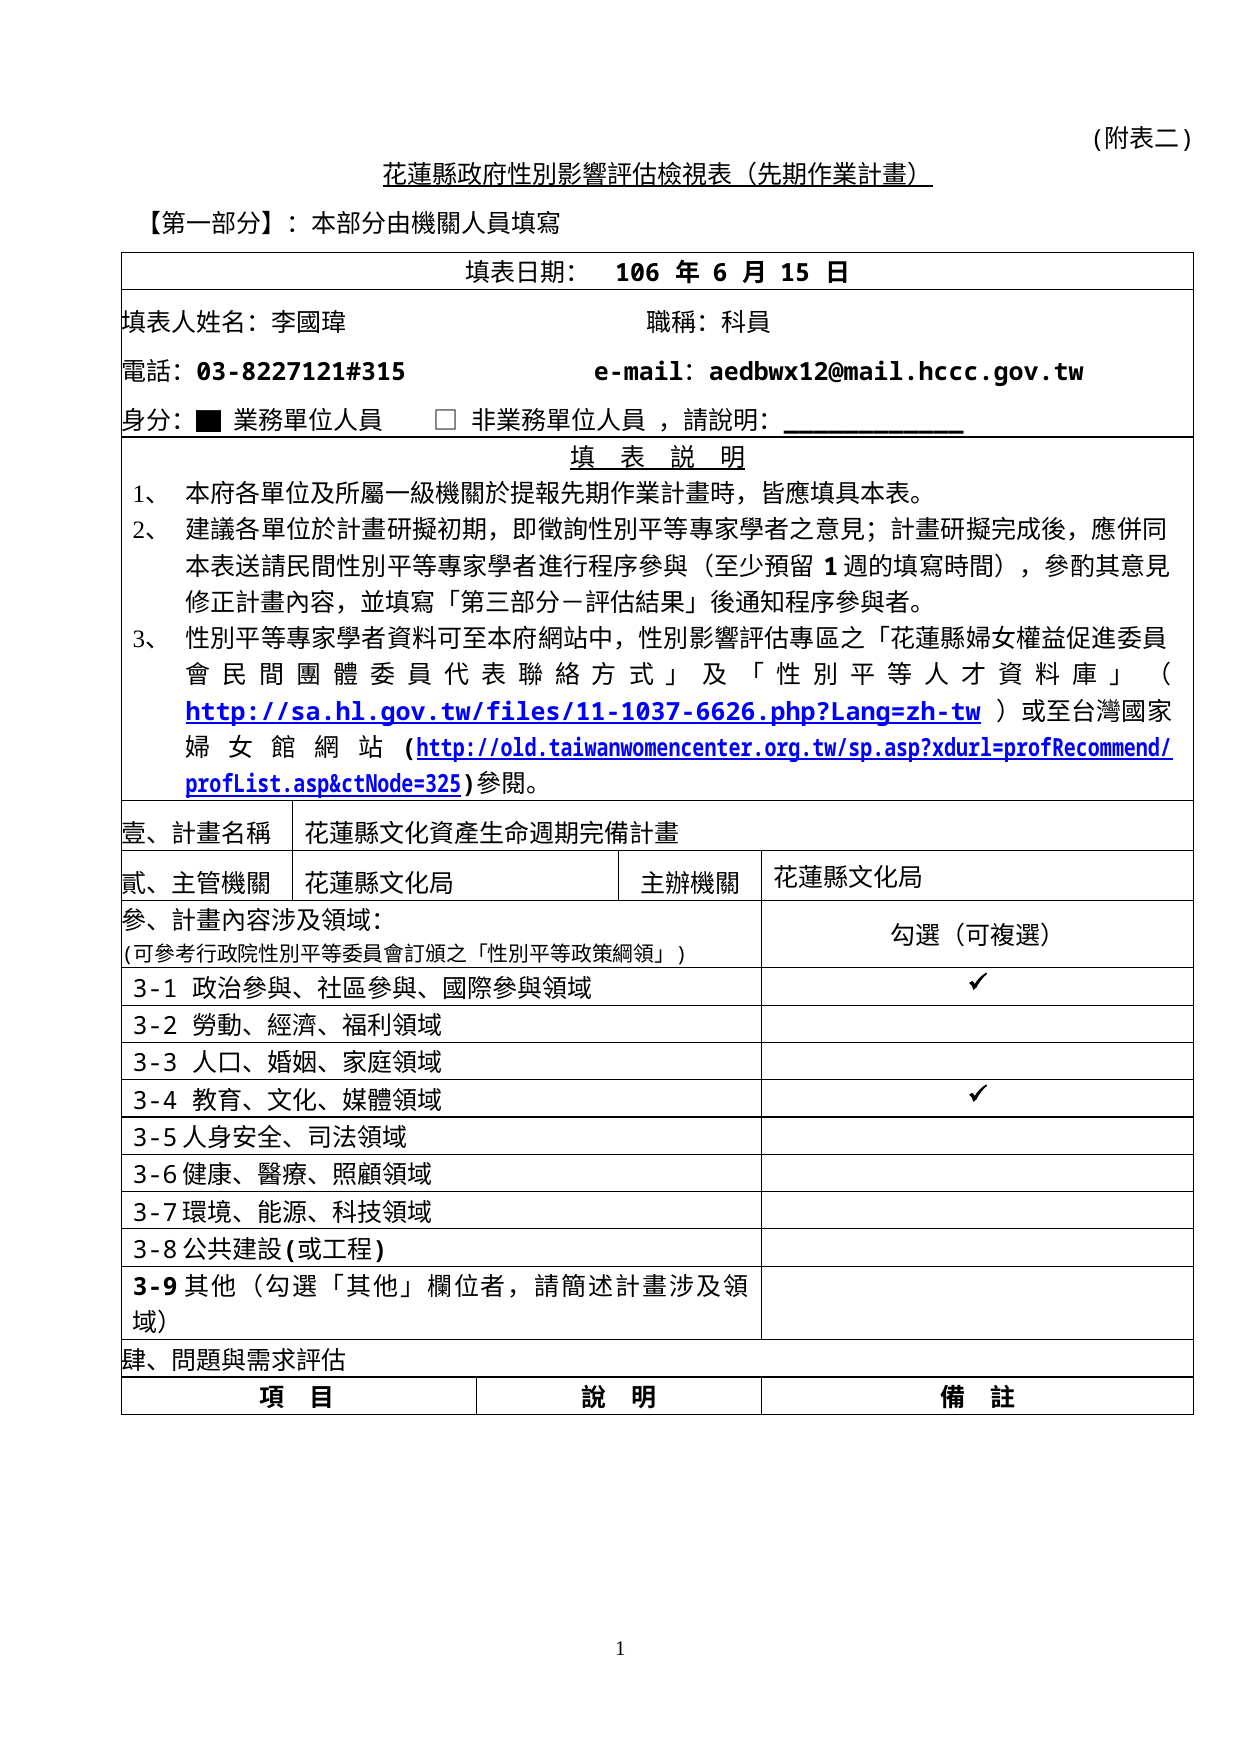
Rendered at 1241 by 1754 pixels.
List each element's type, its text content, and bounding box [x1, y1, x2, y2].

table_cell 花蓮縣文化局 [293, 851, 618, 899]
table_header (附表二) 花蓮縣政府性別影響評估檢視表（先期作業計畫） 【第一部分】：本部分由機關人員填寫 [118, 118, 1197, 1415]
table_cell [762, 1043, 1193, 1079]
table_cell 花蓮縣文化局 [762, 851, 1193, 899]
table_cell [762, 1267, 1193, 1339]
table_cell 肆、問題與需求評估 [122, 1340, 1193, 1376]
table_cell [762, 1155, 1193, 1191]
table_cell 貳、主管機關 [122, 851, 292, 899]
table_cell [762, 1118, 1193, 1154]
table_cell 3-2 勞動、經濟、福利領域 [122, 1006, 761, 1042]
table_cell 填表人姓名：李國瑋 職稱：科員 電話：03-8227121#315 e-mail：aedbwx12@mail.hccc.gov.tw 身分：▇ 業務單位人員 □ 非業務單位人員 ，請說明：____________ [122, 290, 1193, 436]
table_cell  [762, 1080, 1193, 1116]
table_cell 參、計畫內容涉及領域： (可參考行政院性別平等委員會訂頒之「性別平等政策綱領」) [122, 901, 761, 967]
table_cell  [762, 968, 1193, 1004]
table_cell [762, 1006, 1193, 1042]
table_cell 說 明 [477, 1378, 761, 1414]
table_cell 備 註 [762, 1378, 1193, 1414]
table_cell 3-1 政治參與、社區參與、國際參與領域 [122, 968, 761, 1004]
table_cell 3-3 人口、婚姻、家庭領域 [122, 1043, 761, 1079]
table_header 填表日期： 106 年 6 月 15 日 [122, 253, 1193, 289]
table_cell 花蓮縣文化資產生命週期完備計畫 [293, 801, 1193, 850]
table_cell 3-6健康、醫療、照顧領域 [122, 1155, 761, 1191]
table_cell 項 目 [122, 1378, 476, 1414]
table_cell 3-4 教育、文化、媒體領域 [122, 1080, 761, 1116]
table_cell 主辦機關 [619, 851, 761, 899]
table_cell 3-9其他（勾選「其他」欄位者，請簡述計畫涉及領域） [122, 1267, 761, 1339]
table_cell 壹、計畫名稱 [122, 801, 292, 850]
table_cell 3-7環境、能源、科技領域 [122, 1192, 761, 1228]
table_cell [762, 1229, 1193, 1266]
table_cell [762, 1192, 1193, 1228]
table_cell 勾選（可複選） [762, 901, 1193, 967]
table_cell 3-5人身安全、司法領域 [122, 1118, 761, 1154]
table_cell 填 表 説 明 本府各單位及所屬一級機關於提報先期作業計畫時，皆應填具本表。 建議各單位於計畫研擬初期，即徵詢性別平等專家學者之意見；計畫研擬完成後，應併同本表送請民間性別平等專家學者進行程序參與（至少預留1週的填寫時間），參酌其意見修正計畫內容，並填寫「第三部分－評估結果」後通知程序參與者。 性別平等專家學者資料可至本府網站中，性別影響評估專區之「花蓮縣婦女權益促進委員會民間團體委員代表聯絡方式」及「性別平等人才資料庫」（ http://sa.hl.gov.tw/files/11-1037-6626.php?Lang=zh-tw ）或至台灣國家婦女館網站(http://old.taiwanwomencenter.org.tw/sp.asp?xdurl=profRecommend/profList.asp&ctNode=325)參閱。 [122, 438, 1193, 800]
table_cell 3-8公共建設(或工程) [122, 1229, 761, 1266]
